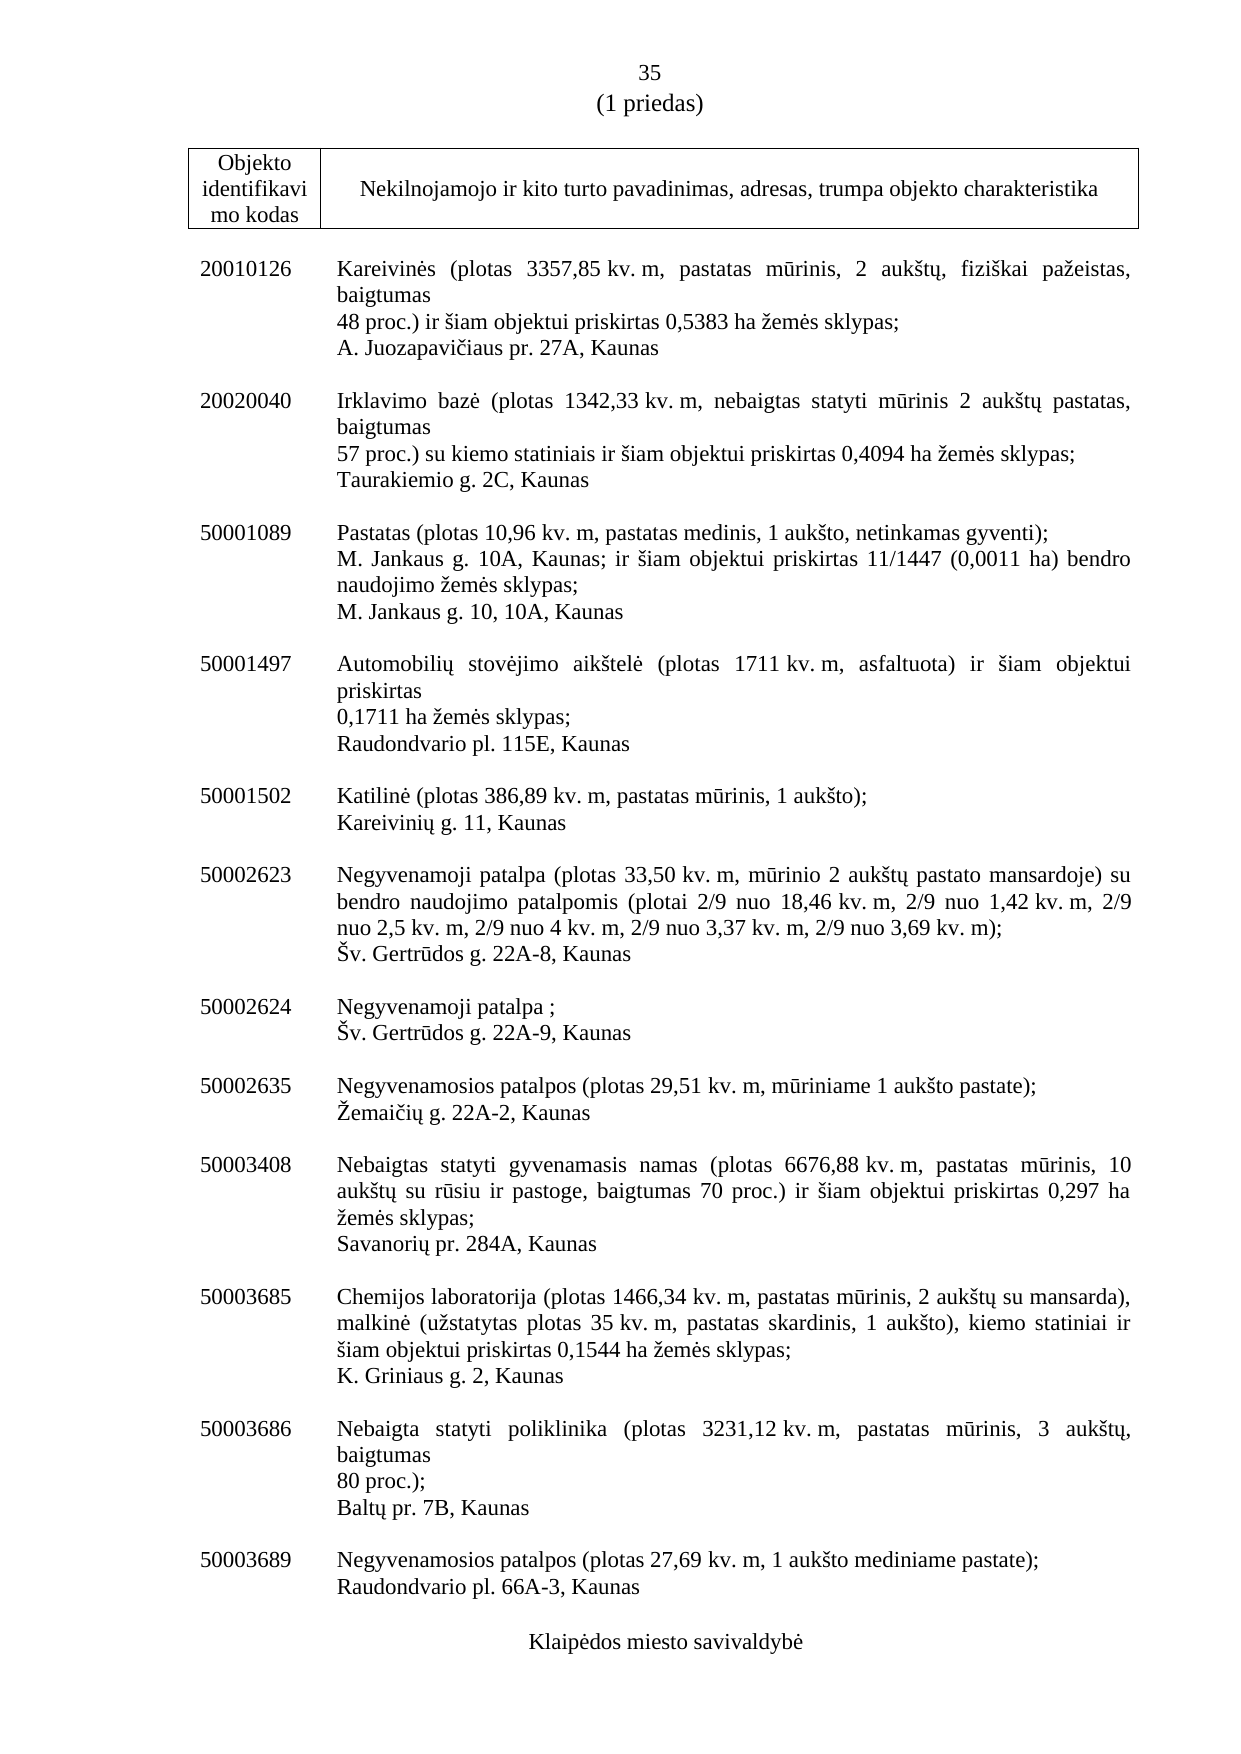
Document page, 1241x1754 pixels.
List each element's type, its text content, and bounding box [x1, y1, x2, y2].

table_cell [189, 967, 1143, 993]
table_cell [189, 1599, 1143, 1626]
table_cell [189, 1257, 1143, 1283]
table_cell Negyvenamosios patalpos (plotas 29,51 kv. m, mūriniame 1 aukšto pastate); Žemaičių g. 22A-2, Kaunas [325, 1072, 1143, 1125]
table_cell Nebaigta statyti poliklinika (plotas 3231,12 kv. m, pastatas mūrinis, 3 aukštų, baigtumas 80 proc.); Baltų pr. 7B, Kaunas [325, 1415, 1143, 1520]
table_cell 50003689 [189, 1547, 325, 1599]
table_cell 50003686 [189, 1415, 325, 1520]
table_cell Irklavimo bazė (plotas 1342,33 kv. m, nebaigtas statyti mūrinis 2 aukštų pastatas, baigtumas 57 proc.) su kiemo statiniais ir šiam objektui priskirtas 0,4094 ha žemės sklypas; Taurakiemio g. 2C, Kaunas [325, 387, 1143, 492]
table_cell 50001089 [189, 519, 325, 624]
table_cell 20010126 [189, 255, 325, 361]
table_cell [189, 835, 1143, 861]
table_cell 50002635 [189, 1072, 325, 1125]
table_header Objekto identifikavimo kodas [189, 149, 320, 228]
table_cell 20020040 [189, 387, 325, 492]
table_cell 50002623 [189, 861, 325, 967]
table_cell Nebaigtas statyti gyvenamasis namas (plotas 6676,88 kv. m, pastatas mūrinis, 10 aukštų su rūsiu ir pastoge, baigtumas 70 proc.) ir šiam objektui priskirtas 0,297 ha žemės sklypas; Savanorių pr. 284A, Kaunas [325, 1151, 1143, 1257]
table_cell [189, 228, 1143, 255]
table_cell [189, 1389, 1143, 1415]
table_cell Kareivinės (plotas 3357,85 kv. m, pastatas mūrinis, 2 aukštų, fiziškai pažeistas, baigtumas 48 proc.) ir šiam objektui priskirtas 0,5383 ha žemės sklypas; A. Juozapavičiaus pr. 27A, Kaunas [325, 255, 1143, 361]
table_cell [189, 1046, 1143, 1072]
table_cell [189, 1125, 1143, 1151]
table_cell Negyvenamoji patalpa (plotas 33,50 kv. m, mūrinio 2 aukštų pastato mansardoje) su bendro naudojimo patalpomis (plotai 2/9 nuo 18,46 kv. m, 2/9 nuo 1,42 kv. m, 2/9 nuo 2,5 kv. m, 2/9 nuo 4 kv. m, 2/9 nuo 3,37 kv. m, 2/9 nuo 3,69 kv. m); Šv. Gertrūdos g. 22A-8, Kaunas [325, 861, 1143, 967]
table_cell [189, 624, 1143, 651]
table_cell Chemijos laboratorija (plotas 1466,34 kv. m, pastatas mūrinis, 2 aukštų su mansarda), malkinė (užstatytas plotas 35 kv. m, pastatas skardinis, 1 aukšto), kiemo statiniai ir šiam objektui priskirtas 0,1544 ha žemės sklypas; K. Griniaus g. 2, Kaunas [325, 1283, 1143, 1388]
table_cell Automobilių stovėjimo aikštelė (plotas 1711 kv. m, asfaltuota) ir šiam objektui priskirtas 0,1711 ha žemės sklypas; Raudondvario pl. 115E, Kaunas [325, 651, 1143, 756]
table_cell 50003408 [189, 1151, 325, 1257]
table_cell 50002624 [189, 993, 325, 1046]
table_header [1139, 148, 1143, 228]
table_cell [189, 756, 1143, 782]
table_cell [189, 493, 1143, 519]
table_cell 50001502 [189, 782, 325, 835]
table_cell [189, 1520, 1143, 1547]
table_cell Negyvenamoji patalpa ; Šv. Gertrūdos g. 22A-9, Kaunas [325, 993, 1143, 1046]
table_cell Klaipėdos miesto savivaldybė [189, 1628, 1143, 1654]
table_cell Katilinė (plotas 386,89 kv. m, pastatas mūrinis, 1 aukšto); Kareivinių g. 11, Kaunas [325, 782, 1143, 835]
table_cell [189, 361, 1143, 387]
table_cell 50001497 [189, 651, 325, 756]
table_cell Negyvenamosios patalpos (plotas 27,69 kv. m, 1 aukšto mediniame pastate); Raudondvario pl. 66A-3, Kaunas [325, 1547, 1143, 1599]
table_cell Pastatas (plotas 10,96 kv. m, pastatas medinis, 1 aukšto, netinkamas gyventi); M. Jankaus g. 10A, Kaunas; ir šiam objektui priskirtas 11/1447 (0,0011 ha) bendro naudojimo žemės sklypas; M. Jankaus g. 10, 10A, Kaunas [325, 519, 1143, 624]
table_cell 50003685 [189, 1283, 325, 1388]
table_header Nekilnojamojo ir kito turto pavadinimas, adresas, trumpa objekto charakteristika [321, 149, 1138, 228]
